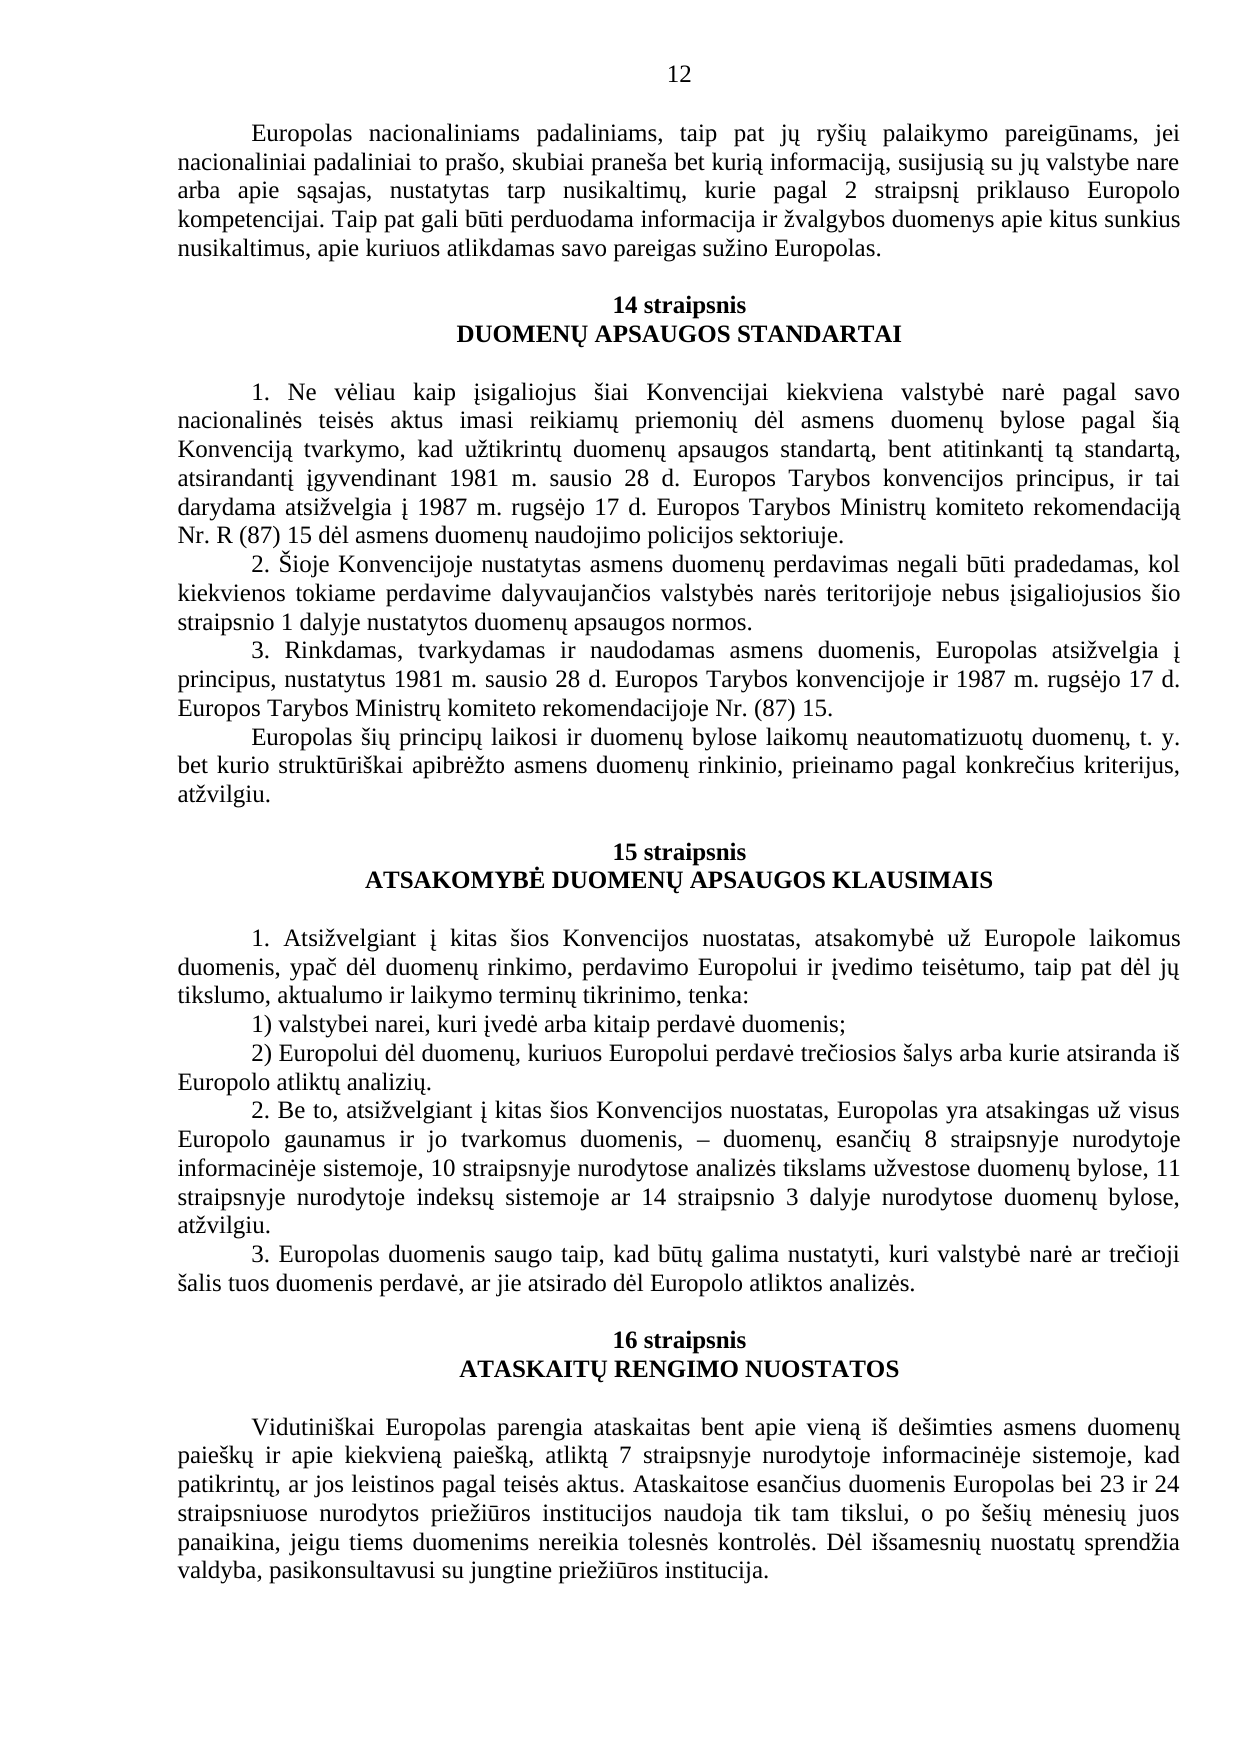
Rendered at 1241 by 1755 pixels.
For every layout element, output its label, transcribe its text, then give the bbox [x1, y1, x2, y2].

text 2) Europolui dėl duomenų, kuriuos Europolui perdavė trečiosios šalys arba kurie atsiranda iš Europolo atliktų analizių. [177, 1038, 1181, 1096]
text 2. Be to, atsižvelgiant į kitas šios Konvencijos nuostatas, Europolas yra atsakingas už visus Europolo gaunamus ir jo tvarkomus duomenis, – duomenų, esančių 8 straipsnyje nurodytoje informacinėje sistemoje, 10 straipsnyje nurodytose analizės tikslams užvestose duomenų bylose, 11 straipsnyje nurodytoje indeksų sistemoje ar 14 straipsnio 3 dalyje nurodytose duomenų bylose, atžvilgiu. [177, 1096, 1181, 1239]
text 1. Ne vėliau kaip įsigaliojus šiai Konvencijai kiekviena valstybė narė pagal savo nacionalinės teisės aktus imasi reikiamų priemonių dėl asmens duomenų bylose pagal šią Konvenciją tvarkymo, kad užtikrintų duomenų apsaugos standartą, bent atitinkantį tą standartą, atsirandantį įgyvendinant 1981 m. sausio 28 d. Europos Tarybos konvencijos principus, ir tai darydama atsižvelgia į 1987 m. rugsėjo 17 d. Europos Tarybos Ministrų komiteto rekomendaciją Nr. R (87) 15 dėl asmens duomenų naudojimo policijos sektoriuje. [177, 377, 1181, 549]
text Duomenų apsaugos standartai [177, 319, 1181, 348]
text Europolas šių principų laikosi ir duomenų bylose laikomų neautomatizuotų duomenų, t. y. bet kurio struktūriškai apibrėžto asmens duomenų rinkinio, prieinamo pagal konkrečius kriterijus, atžvilgiu. [177, 722, 1181, 808]
text 1. Atsižvelgiant į kitas šios Konvencijos nuostatas, atsakomybė už Europole laikomus duomenis, ypač dėl duomenų rinkimo, perdavimo Europolui ir įvedimo teisėtumo, taip pat dėl jų tikslumo, aktualumo ir laikymo terminų tikrinimo, tenka: [177, 923, 1181, 1009]
text Ataskaitų rengimo nuostatos [177, 1354, 1181, 1383]
text 2. Šioje Konvencijoje nustatytas asmens duomenų perdavimas negali būti pradedamas, kol kiekvienos tokiame perdavime dalyvaujančios valstybės narės teritorijoje nebus įsigaliojusios šio straipsnio 1 dalyje nustatytos duomenų apsaugos normos. [177, 549, 1181, 636]
text 16 straipsnis [177, 1326, 1181, 1354]
text Atsakomybė duomenų apsaugos klausimais [177, 866, 1181, 894]
text 3. Rinkdamas, tvarkydamas ir naudodamas asmens duomenis, Europolas atsižvelgia į principus, nustatytus 1981 m. sausio 28 d. Europos Tarybos konvencijoje ir 1987 m. rugsėjo 17 d. Europos Tarybos Ministrų komiteto rekomendacijoje Nr. (87) 15. [177, 636, 1181, 722]
text 15 straipsnis [177, 837, 1181, 866]
text Europolas nacionaliniams padaliniams, taip pat jų ryšių palaikymo pareigūnams, jei nacionaliniai padaliniai to prašo, skubiai praneša bet kurią informaciją, susijusią su jų valstybe nare arba apie sąsajas, nustatytas tarp nusikaltimų, kurie pagal 2 straipsnį priklauso Europolo kompetencijai. Taip pat gali būti perduodama informacija ir žvalgybos duomenys apie kitus sunkius nusikaltimus, apie kuriuos atlikdamas savo pareigas sužino Europolas. [177, 118, 1181, 262]
text 1) valstybei narei, kuri įvedė arba kitaip perdavė duomenis; [177, 1009, 1181, 1038]
text 14 straipsnis [177, 291, 1181, 319]
text Vidutiniškai Europolas parengia ataskaitas bent apie vieną iš dešimties asmens duomenų paieškų ir apie kiekvieną paiešką, atliktą 7 straipsnyje nurodytoje informacinėje sistemoje, kad patikrintų, ar jos leistinos pagal teisės aktus. Ataskaitose esančius duomenis Europolas bei 23 ir 24 straipsniuose nurodytos priežiūros institucijos naudoja tik tam tikslui, o po šešių mėnesių juos panaikina, jeigu tiems duomenims nereikia tolesnės kontrolės. Dėl išsamesnių nuostatų sprendžia valdyba, pasikonsultavusi su jungtine priežiūros institucija. [177, 1412, 1181, 1584]
text 3. Europolas duomenis saugo taip, kad būtų galima nustatyti, kuri valstybė narė ar trečioji šalis tuos duomenis perdavė, ar jie atsirado dėl Europolo atliktos analizės. [177, 1239, 1181, 1297]
